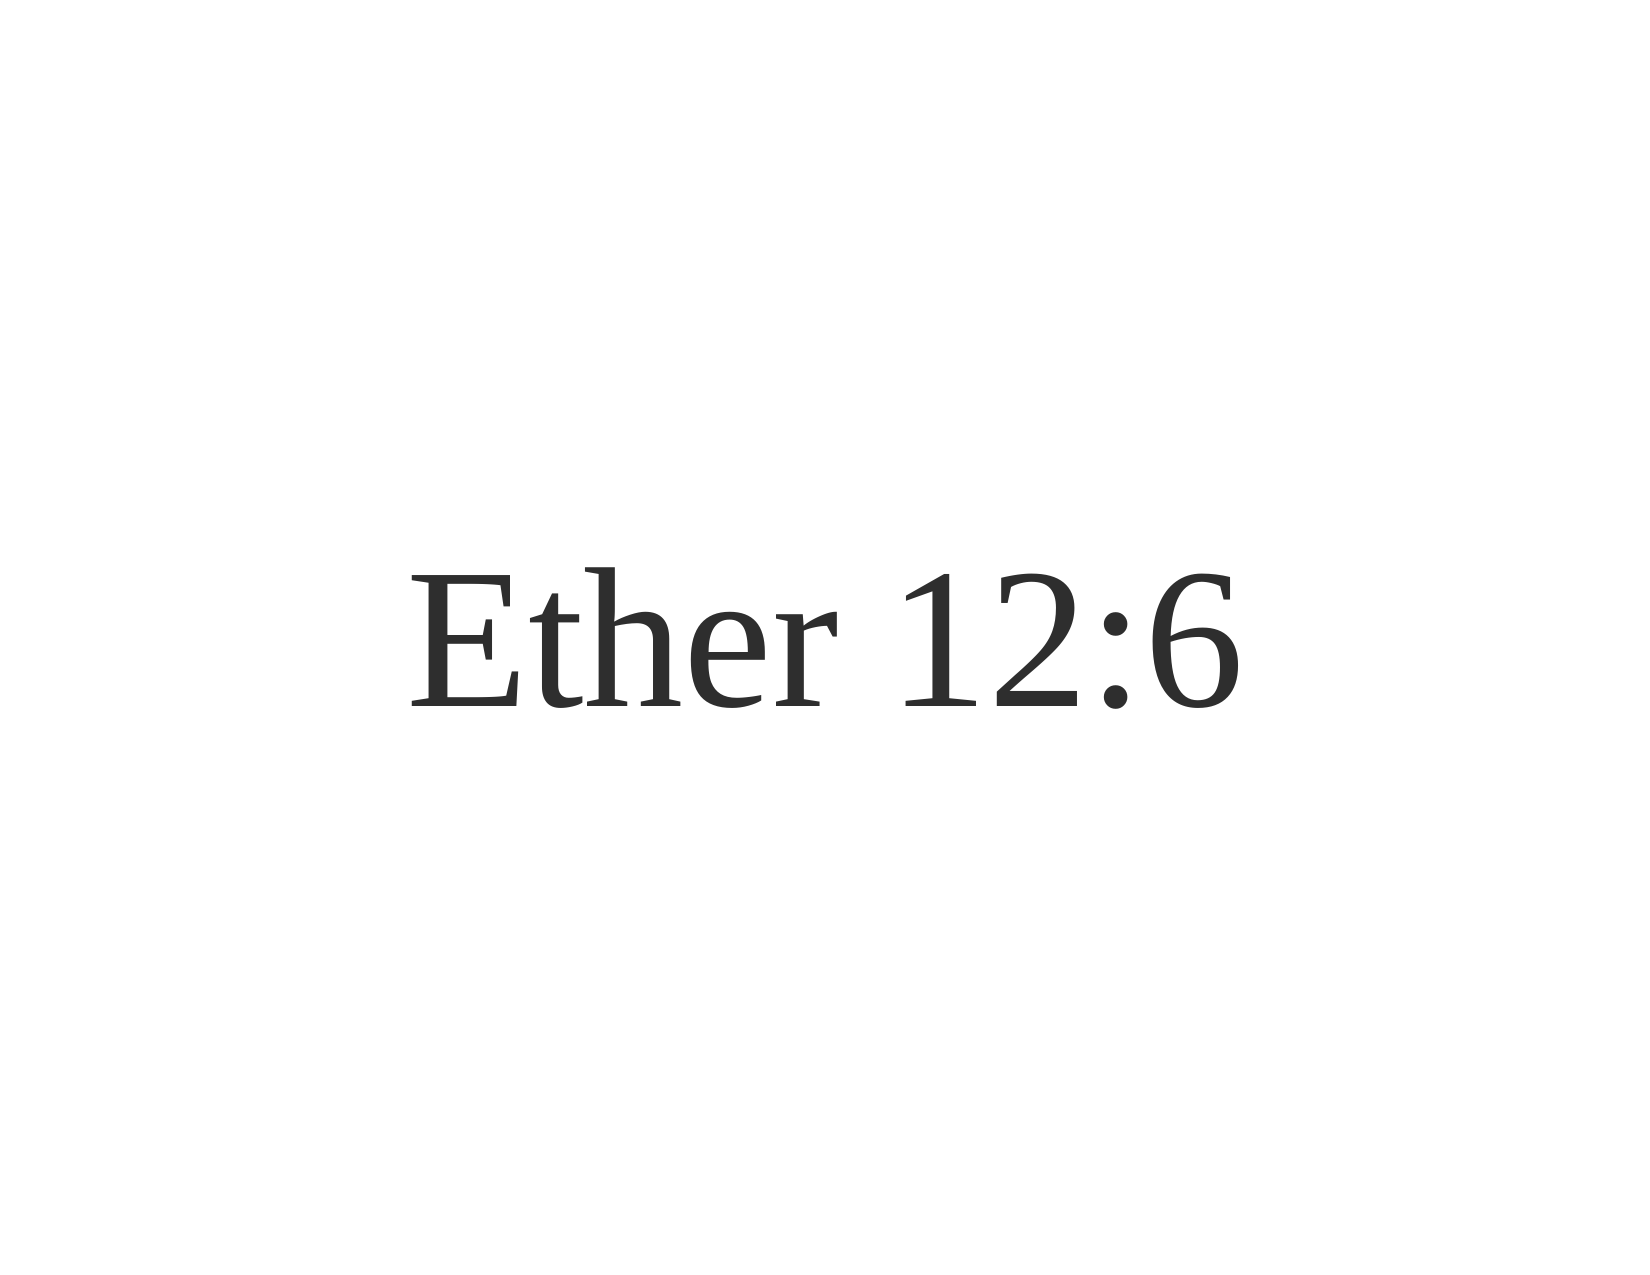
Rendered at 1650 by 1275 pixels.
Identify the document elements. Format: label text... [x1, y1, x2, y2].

text Ether 12:6 [60, 520, 1590, 750]
